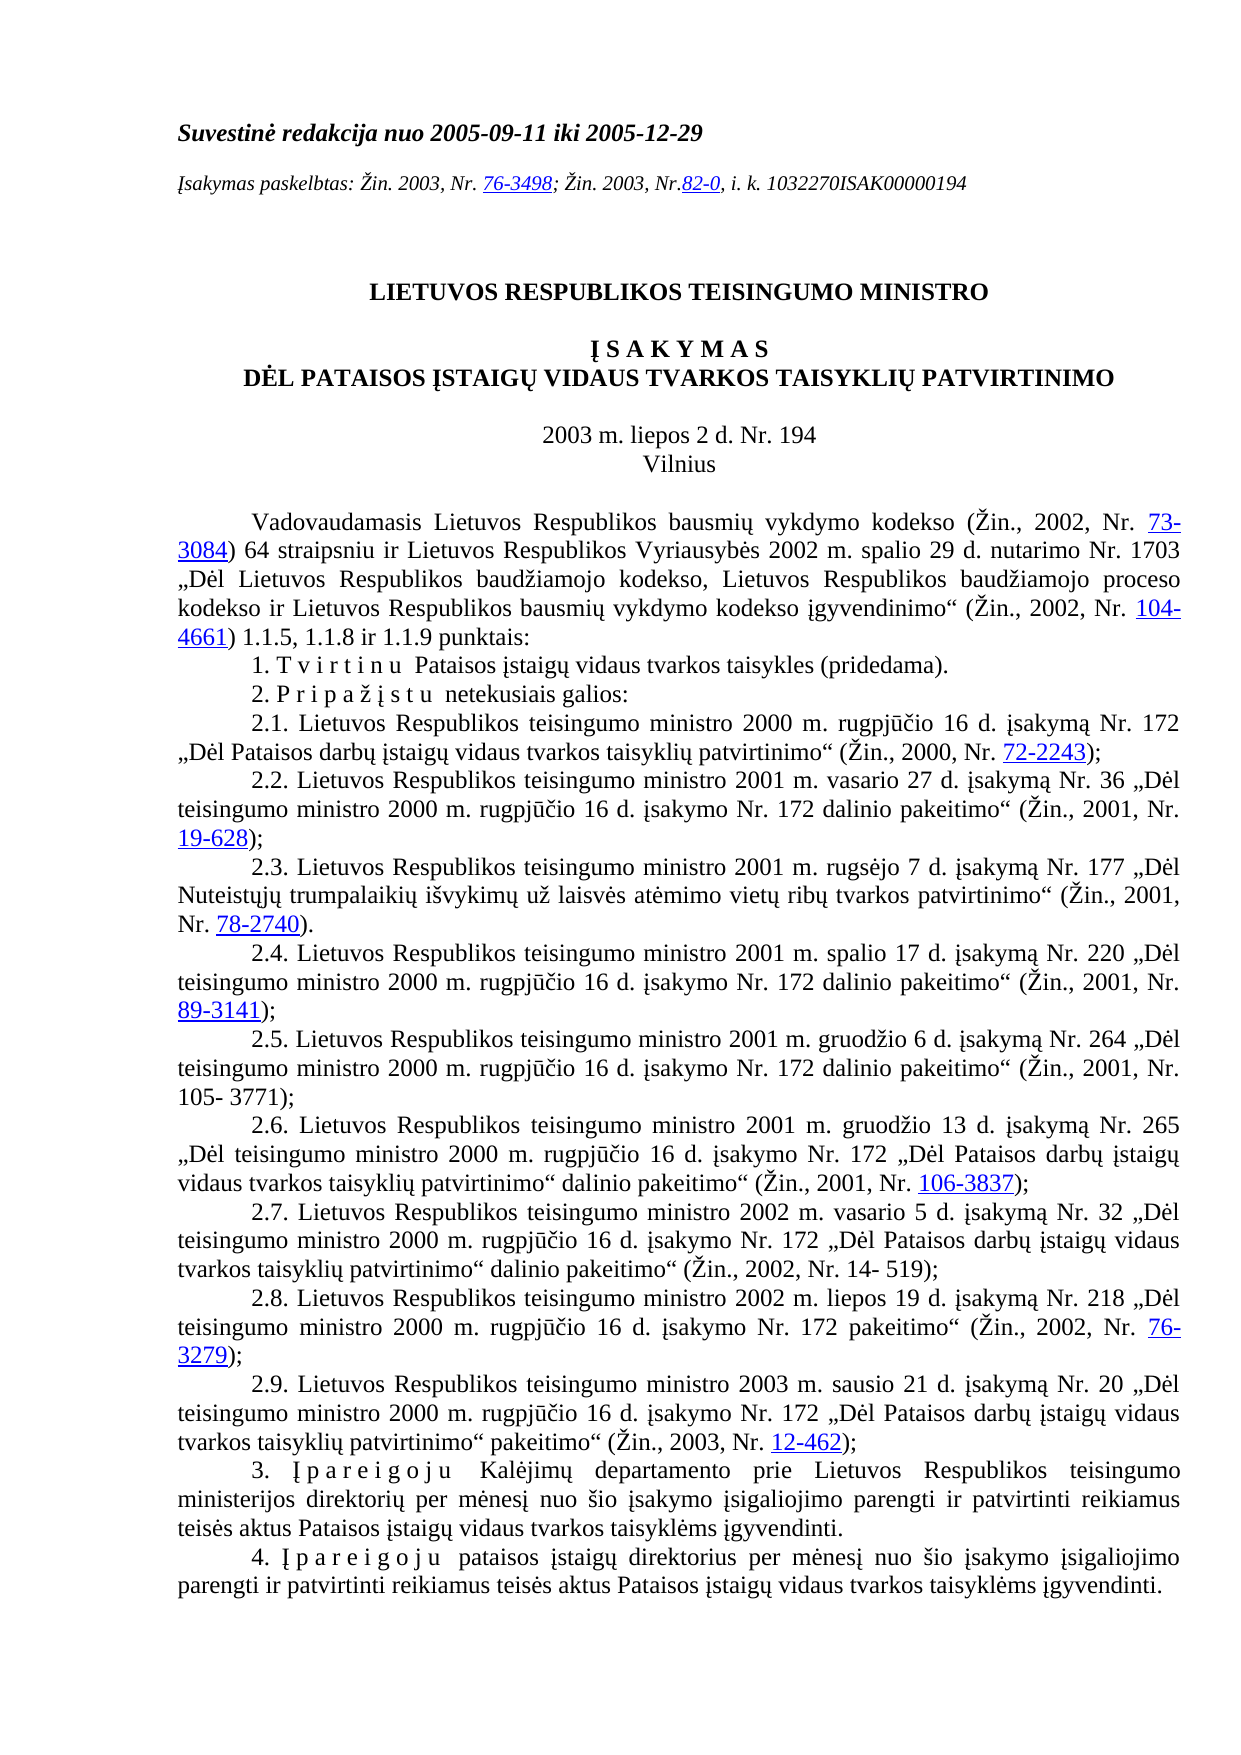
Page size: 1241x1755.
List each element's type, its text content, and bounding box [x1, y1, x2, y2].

text 2.3. Lietuvos Respublikos teisingumo ministro 2001 m. rugsėjo 7 d. įsakymą Nr. 177 „Dėl Nuteistųjų trumpalaikių išvykimų už laisvės atėmimo vietų ribų tvarkos patvirtinimo“ (Žin., 2001, Nr. 78-2740). [177, 852, 1181, 938]
text 2.1. Lietuvos Respublikos teisingumo ministro 2000 m. rugpjūčio 16 d. įsakymą Nr. 172 „Dėl Pataisos darbų įstaigų vidaus tvarkos taisyklių patvirtinimo“ (Žin., 2000, Nr. 72-2243); [177, 708, 1181, 765]
text DĖL PATAISOS ĮSTAIGŲ VIDAUS TVARKOS TAISYKLIŲ PATVIRTINIMO [177, 363, 1181, 392]
text 2.9. Lietuvos Respublikos teisingumo ministro 2003 m. sausio 21 d. įsakymą Nr. 20 „Dėl teisingumo ministro 2000 m. rugpjūčio 16 d. įsakymo Nr. 172 „Dėl Pataisos darbų įstaigų vidaus tvarkos taisyklių patvirtinimo“ pakeitimo“ (Žin., 2003, Nr. 12-462); [177, 1369, 1181, 1455]
text 2.5. Lietuvos Respublikos teisingumo ministro 2001 m. gruodžio 6 d. įsakymą Nr. 264 „Dėl teisingumo ministro 2000 m. rugpjūčio 16 d. įsakymo Nr. 172 dalinio pakeitimo“ (Žin., 2001, Nr. 105- 3771); [177, 1024, 1181, 1110]
text 3. Įpareigoju Kalėjimų departamento prie Lietuvos Respublikos teisingumo ministerijos direktorių per mėnesį nuo šio įsakymo įsigaliojimo parengti ir patvirtinti reikiamus teisės aktus Pataisos įstaigų vidaus tvarkos taisyklėms įgyvendinti. [177, 1455, 1181, 1542]
text Vilnius [177, 449, 1181, 478]
text LIETUVOS RESPUBLIKOS TEISINGUMO MINISTRO [177, 277, 1181, 305]
text Įsakymas paskelbtas: Žin. 2003, Nr. 76-3498; Žin. 2003, Nr.82-0, i. k. 1032270ISAK00000194 [177, 171, 1181, 195]
text 2.7. Lietuvos Respublikos teisingumo ministro 2002 m. vasario 5 d. įsakymą Nr. 32 „Dėl teisingumo ministro 2000 m. rugpjūčio 16 d. įsakymo Nr. 172 „Dėl Pataisos darbų įstaigų vidaus tvarkos taisyklių patvirtinimo“ dalinio pakeitimo“ (Žin., 2002, Nr. 14- 519); [177, 1197, 1181, 1283]
text 2003 m. liepos 2 d. Nr. 194 [177, 420, 1181, 449]
text Į S A K Y M A S [177, 334, 1181, 363]
text 2.4. Lietuvos Respublikos teisingumo ministro 2001 m. spalio 17 d. įsakymą Nr. 220 „Dėl teisingumo ministro 2000 m. rugpjūčio 16 d. įsakymo Nr. 172 dalinio pakeitimo“ (Žin., 2001, Nr. 89-3141); [177, 938, 1181, 1024]
text 2.2. Lietuvos Respublikos teisingumo ministro 2001 m. vasario 27 d. įsakymą Nr. 36 „Dėl teisingumo ministro 2000 m. rugpjūčio 16 d. įsakymo Nr. 172 dalinio pakeitimo“ (Žin., 2001, Nr. 19-628); [177, 765, 1181, 852]
text 2. Pripažįstu netekusiais galios: [177, 679, 1181, 708]
text 4. Įpareigoju pataisos įstaigų direktorius per mėnesį nuo šio įsakymo įsigaliojimo parengti ir patvirtinti reikiamus teisės aktus Pataisos įstaigų vidaus tvarkos taisyklėms įgyvendinti. [177, 1542, 1181, 1599]
text 1. Tvirtinu Pataisos įstaigų vidaus tvarkos taisykles (pridedama). [177, 650, 1181, 679]
text 2.8. Lietuvos Respublikos teisingumo ministro 2002 m. liepos 19 d. įsakymą Nr. 218 „Dėl teisingumo ministro 2000 m. rugpjūčio 16 d. įsakymo Nr. 172 pakeitimo“ (Žin., 2002, Nr. 76-3279); [177, 1283, 1181, 1369]
text Vadovaudamasis Lietuvos Respublikos bausmių vykdymo kodekso (Žin., 2002, Nr. 73-3084) 64 straipsniu ir Lietuvos Respublikos Vyriausybės 2002 m. spalio 29 d. nutarimo Nr. 1703 „Dėl Lietuvos Respublikos baudžiamojo kodekso, Lietuvos Respublikos baudžiamojo proceso kodekso ir Lietuvos Respublikos bausmių vykdymo kodekso įgyvendinimo“ (Žin., 2002, Nr. 104-4661) 1.1.5, 1.1.8 ir 1.1.9 punktais: [177, 507, 1181, 650]
text Suvestinė redakcija nuo 2005-09-11 iki 2005-12-29 [177, 118, 1181, 147]
text 2.6. Lietuvos Respublikos teisingumo ministro 2001 m. gruodžio 13 d. įsakymą Nr. 265 „Dėl teisingumo ministro 2000 m. rugpjūčio 16 d. įsakymo Nr. 172 „Dėl Pataisos darbų įstaigų vidaus tvarkos taisyklių patvirtinimo“ dalinio pakeitimo“ (Žin., 2001, Nr. 106-3837); [177, 1110, 1181, 1197]
